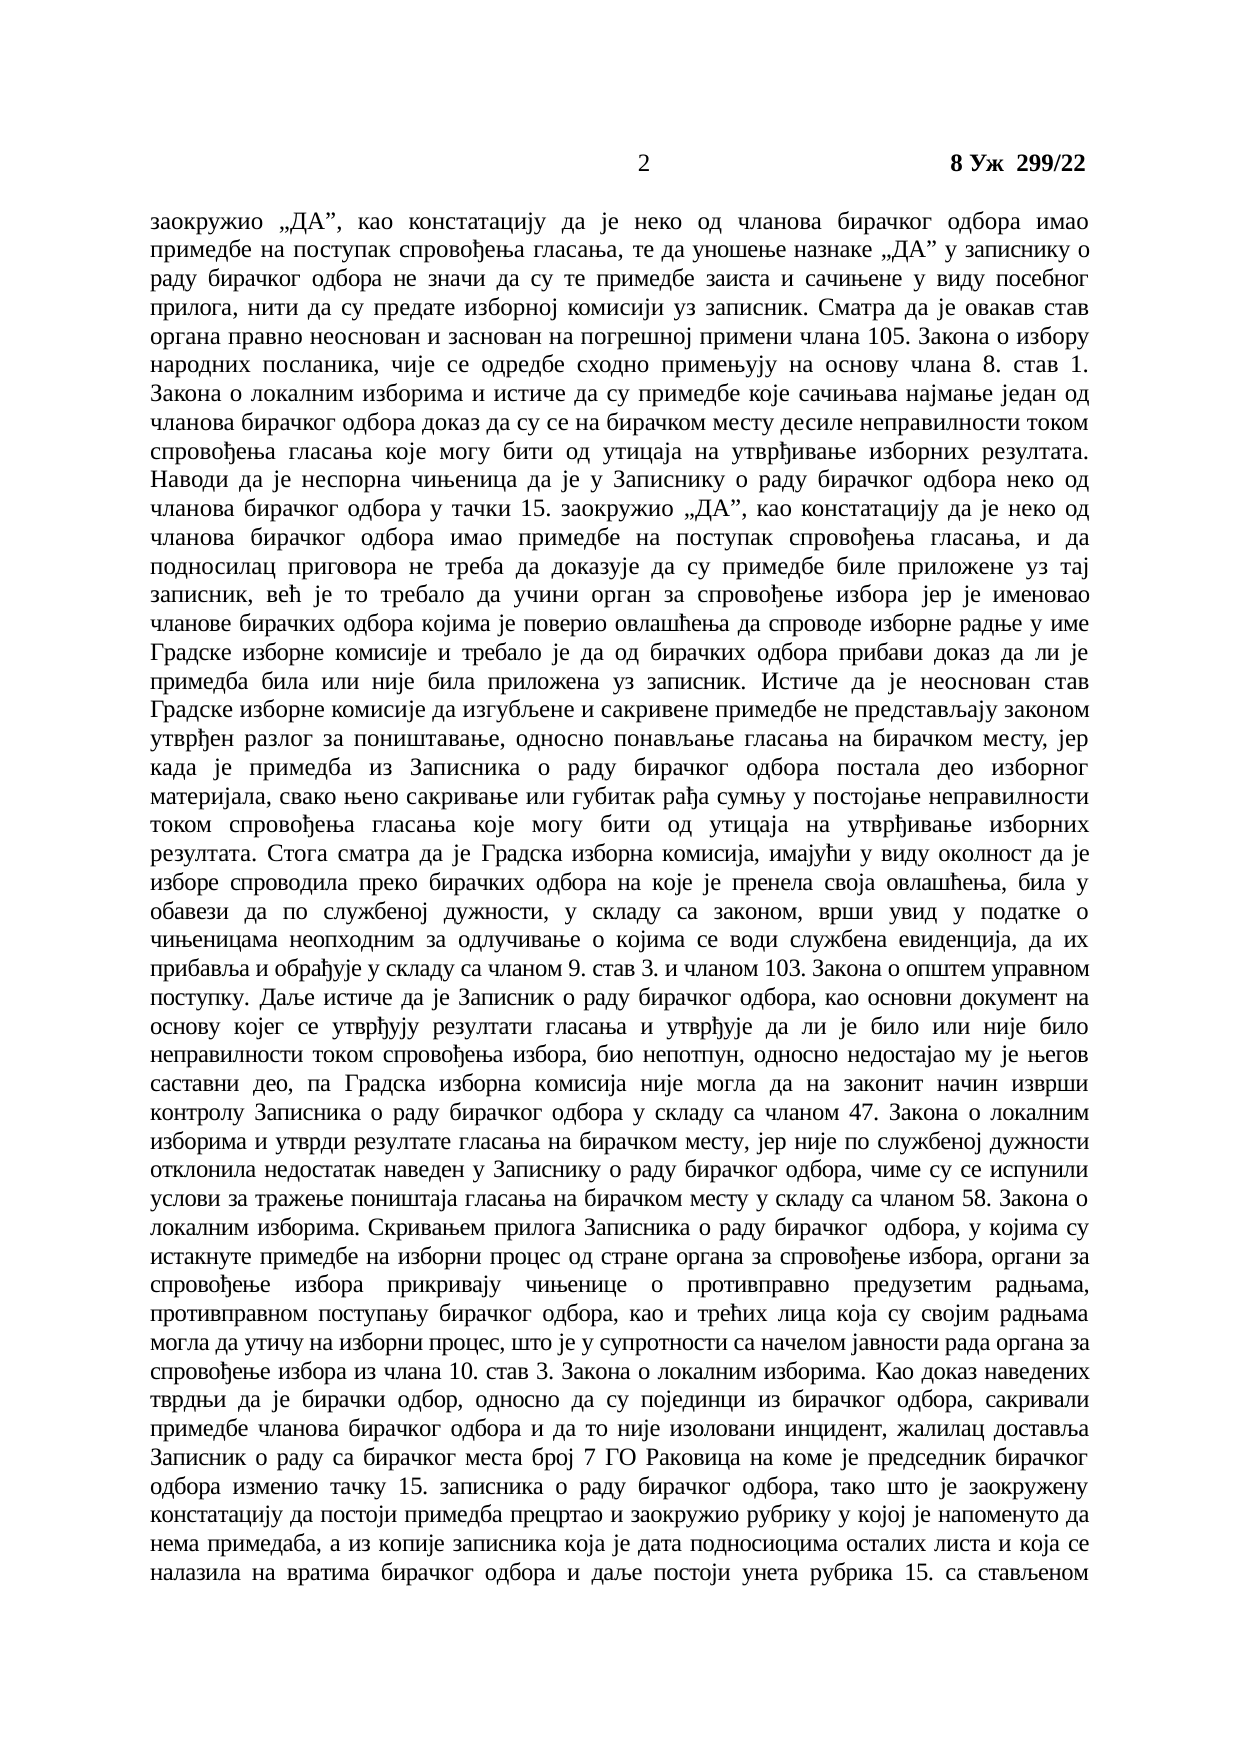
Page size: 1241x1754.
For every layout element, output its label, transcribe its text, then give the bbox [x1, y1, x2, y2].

text заокружио „ДА”, као констатацију да је неко од чланова бирачког одбора имао примедбе на поступак спровођења гласања, те да уношење назнаке „ДА” у записнику о раду бирачког одбора не значи да су те примедбе заиста и сачињене у виду посебног прилога, нити да су предате изборној комисији уз записник. Сматра да је овакав став органа правно неоснован и заснован на погрешној примени члана 105. Закона о избору народних посланика, чије се одредбе сходно примењују на основу члана 8. став 1. Закона о локалним изборима и истиче да су примедбе које сачињава најмање један од чланова бирачког одбора доказ да су се на бирачком месту десиле неправилности током спровођења гласања које могу бити од утицаја на утврђивање изборних резултата. Наводи да је неспорна чињеница да је у Записнику о раду бирачког одбора неко од чланова бирачког одбора у тачки 15. заокружио „ДА”, као констатацију да је неко од чланова бирачког одбора имао примедбе на поступак спровођења гласања, и да подносилац приговора не треба да доказује да су примедбе биле приложене уз тај записник, већ је то требало да учини орган за спровођење избора јер је именовао чланове бирачких одбора којима је поверио овлашћења да спроводе изборне радње у име Градске изборне комисије и требало је да од бирачких одбора прибави доказ да ли је примедба била или није била приложена уз записник. Истиче да је неоснован став Градске изборне комисије да изгубљене и сакривене примедбе не представљају законом утврђен разлог за поништавање, односно понављање гласања на бирачком месту, јер када је примедба из Записника о раду бирачког одбора постала део изборног материјала, свако њено сакривање или губитак рађа сумњу у постојање неправилности током спровођења гласања које могу бити од утицаја на утврђивање изборних резултата. Стога сматра да је Градска изборна комисија, имајући у виду околност да је изборе спроводила преко бирачких одбора на које је пренела своја овлашћења, била у обавези да по службеној дужности, у складу са законом, врши увид у податке о чињеницама неопходним за одлучивање о којима се води службена евиденција, да их прибавља и обрађује у складу са чланом 9. став 3. и чланом 103. Закона о општем управном поступку. Даље истиче да је Записник о раду бирачког одбора, као основни документ на основу којег се утврђују резултати гласања и утврђује да ли је било или није било неправилности током спровођења избора, био непотпун, односно недостајао му је његов саставни део, па Градска изборна комисија није могла да на законит начин изврши контролу Записника о раду бирачког одбора у складу са чланом 47. Закона о локалним изборима и утврди резултате гласања на бирачком месту, јер није по службеној дужности отклонила недостатак наведен у Записнику о раду бирачког одбора, чиме су се испунили услови за тражење поништаја гласања на бирачком месту у складу са чланом 58. Закона о локалним изборима. Скривањем прилога Записника о раду бирачког одбора, у којима су истакнуте примедбе на изборни процес од стране органа за спровођење избора, органи за спровођење избора прикривају чињенице о противправно предузетим радњама, противправном поступању бирачког одбора, као и трећих лица која су својим радњама могла да утичу на изборни процес, што је у супротности са начелом јавности рада органа за спровођење избора из члана 10. став 3. Закона о локалним изборима. Као доказ наведених тврдњи да је бирачки одбор, односно да су појединци из бирачког одбора, сакривали примедбе чланова бирачког одбора и да то није изоловани инцидент, жалилац доставља Записник о раду са бирачког места број 7 ГО Раковица на коме је председник бирачког одбора изменио тачку 15. записника о раду бирачког одбора, тако што је заокружену констатацију да постоји примедба прецртао и заокружио рубрику у којој је напоменуто да нема примедаба, а из копије записника која је дата подносиоцима осталих листа и која се налазила на вратима бирачког одбора и даље постоји унета рубрика 15. са стављеном [150, 206, 1090, 1586]
